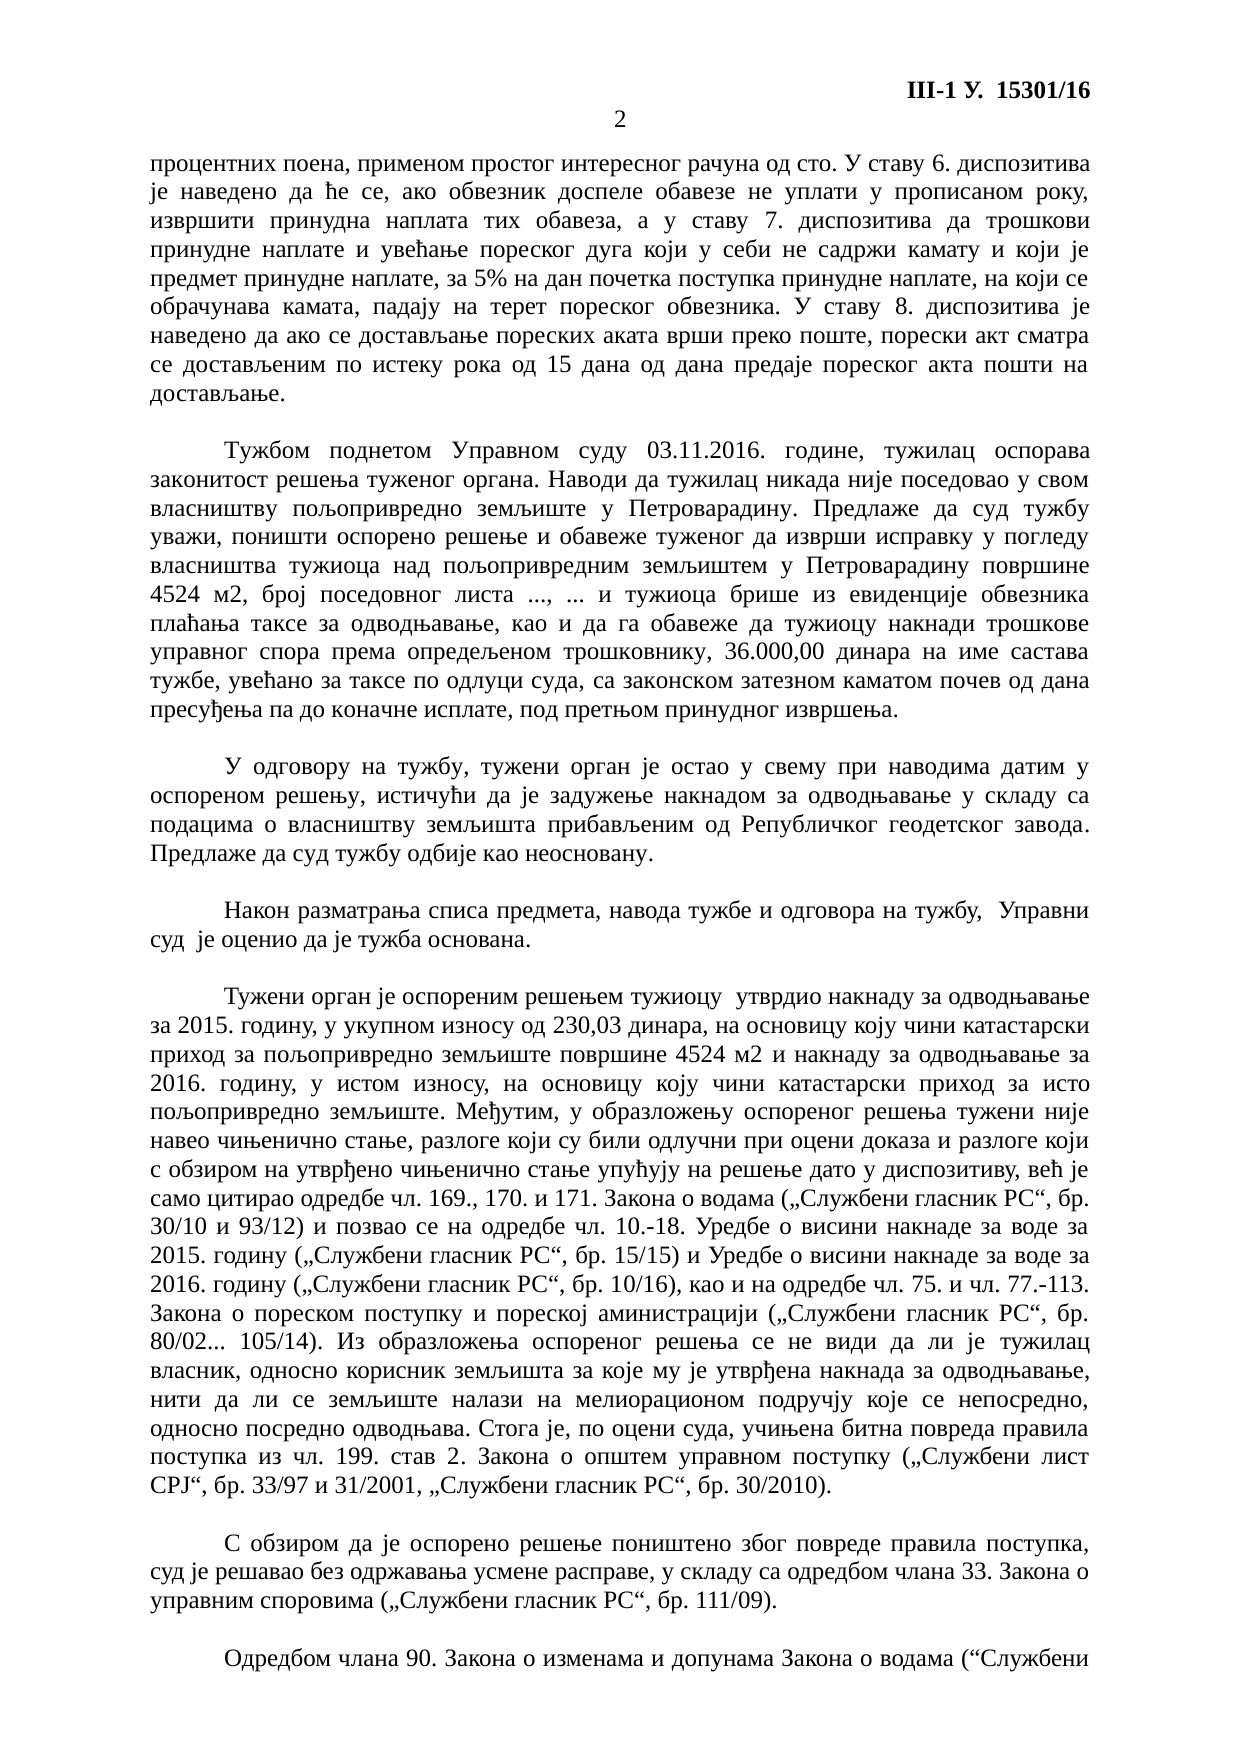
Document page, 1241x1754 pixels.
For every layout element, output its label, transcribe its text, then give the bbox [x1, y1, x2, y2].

text Tужбом поднетом Управном суду 03.11.2016. године, тужилац оспорава законитост решења туженог органа. Наводи да тужилац никада није поседовао у свом власништву пољопривредно земљиште у Петроварадину. Предлаже да суд тужбу уважи, поништи оспорено решење и обавеже туженог да изврши исправку у погледу власништва тужиоца над пољопривредним земљиштем у Петроварадину површине 4524 м2, број поседовног листа ..., ... и тужиоца брише из евиденције обвезника плаћања таксе за одводњавање, као и да га обавеже да тужиоцу накнади трошкове управног спора према опредељеном трошковнику, 36.000,00 динара на име састава тужбе, увећано за таксе по одлуци суда, са законском затезном каматом почев од дана пресуђења па до коначне исплате, под претњом принудног извршења. [150, 435, 1090, 723]
text Одредбом члана 90. Закона о изменама и допунама Закона о водама (“Службени [150, 1643, 1090, 1671]
text Након разматрања списа предмета, навода тужбе и одговора на тужбу, Управни суд је оценио да је тужба основана. [150, 895, 1090, 953]
text Тужени орган је оспореним решењем тужиоцу утврдио накнаду за одводњавање за 2015. годину, у укупном износу од 230,03 динара, на основицу коју чини катастарски приход за пољопривредно земљиште површине 4524 м2 и накнаду за одводњавање за 2016. годину, у истом износу, на основицу коју чини катастарски приход за исто пољопривредно земљиште. Међутим, у образложењу оспореног решења тужени није навео чињенично стање, разлоге који су били одлучни при оцени доказа и разлоге који с обзиром на утврђено чињенично стање упућују на решење дато у диспозитиву, већ је само цитирао одредбе чл. 169., 170. и 171. Закона о водама („Службени гласник РС“, бр. 30/10 и 93/12) и позвао се на одредбе чл. 10.-18. Уредбе о висини накнаде за воде за 2015. годину („Службени гласник РС“, бр. 15/15) и Уредбе о висини накнаде за воде за 2016. годину („Службени гласник РС“, бр. 10/16), као и на одредбе чл. 75. и чл. 77.-113. Закона о пореском поступку и пореској аминистрацији („Службени гласник РС“, бр. 80/02... 105/14). Из образложења оспореног решења се не види да ли је тужилац власник, односно корисник земљишта за које му је утврђена накнада за одводњавање, нити да ли се земљиште налази на мелиорационом подручју које се непосредно, односно посредно одводњава. Стога је, по оцени суда, учињена битна повреда правила поступка из чл. 199. став 2. Закона о општем управном поступку („Службени лист СРЈ“, бр. 33/97 и 31/2001, „Службени гласник РС“, бр. 30/2010). [150, 981, 1090, 1499]
text У одговору на тужбу, тужени орган је остао у свему при наводима датим у оспореном решењу, истичући да је задужење накнадом за одводњавање у складу са подацима о власништву земљишта прибављеним од Републичког геодетског завода. Предлаже да суд тужбу одбије као неосновану. [150, 751, 1090, 866]
text процентних поена, применом простог интересног рачуна од сто. У ставу 6. диспозитива је наведено да ће се, ако обвезник доспеле обавезе не уплати у прописаном року, извршити принудна наплата тих обавеза, а у ставу 7. диспозитива да трошкови принудне наплате и увећање пореског дуга који у себи не садржи камату и који је предмет принудне наплате, за 5% на дан почетка поступка принудне наплате, на који се обрачунава камата, падају на терет пореског обвезника. У ставу 8. диспозитива је наведено да ако се достављање пореских аката врши преко поште, порески акт сматра се достављеним по истеку рока од 15 дана од дана предаје пореског акта пошти на достављање. [150, 148, 1090, 406]
text С обзиром да је оспорено решење поништено због повреде правила поступка, суд је решавао без одржавања усмене расправе, у складу са одредбом члана 33. Закона о управним споровима („Службени гласник РС“, бр. 111/09). [150, 1528, 1090, 1614]
